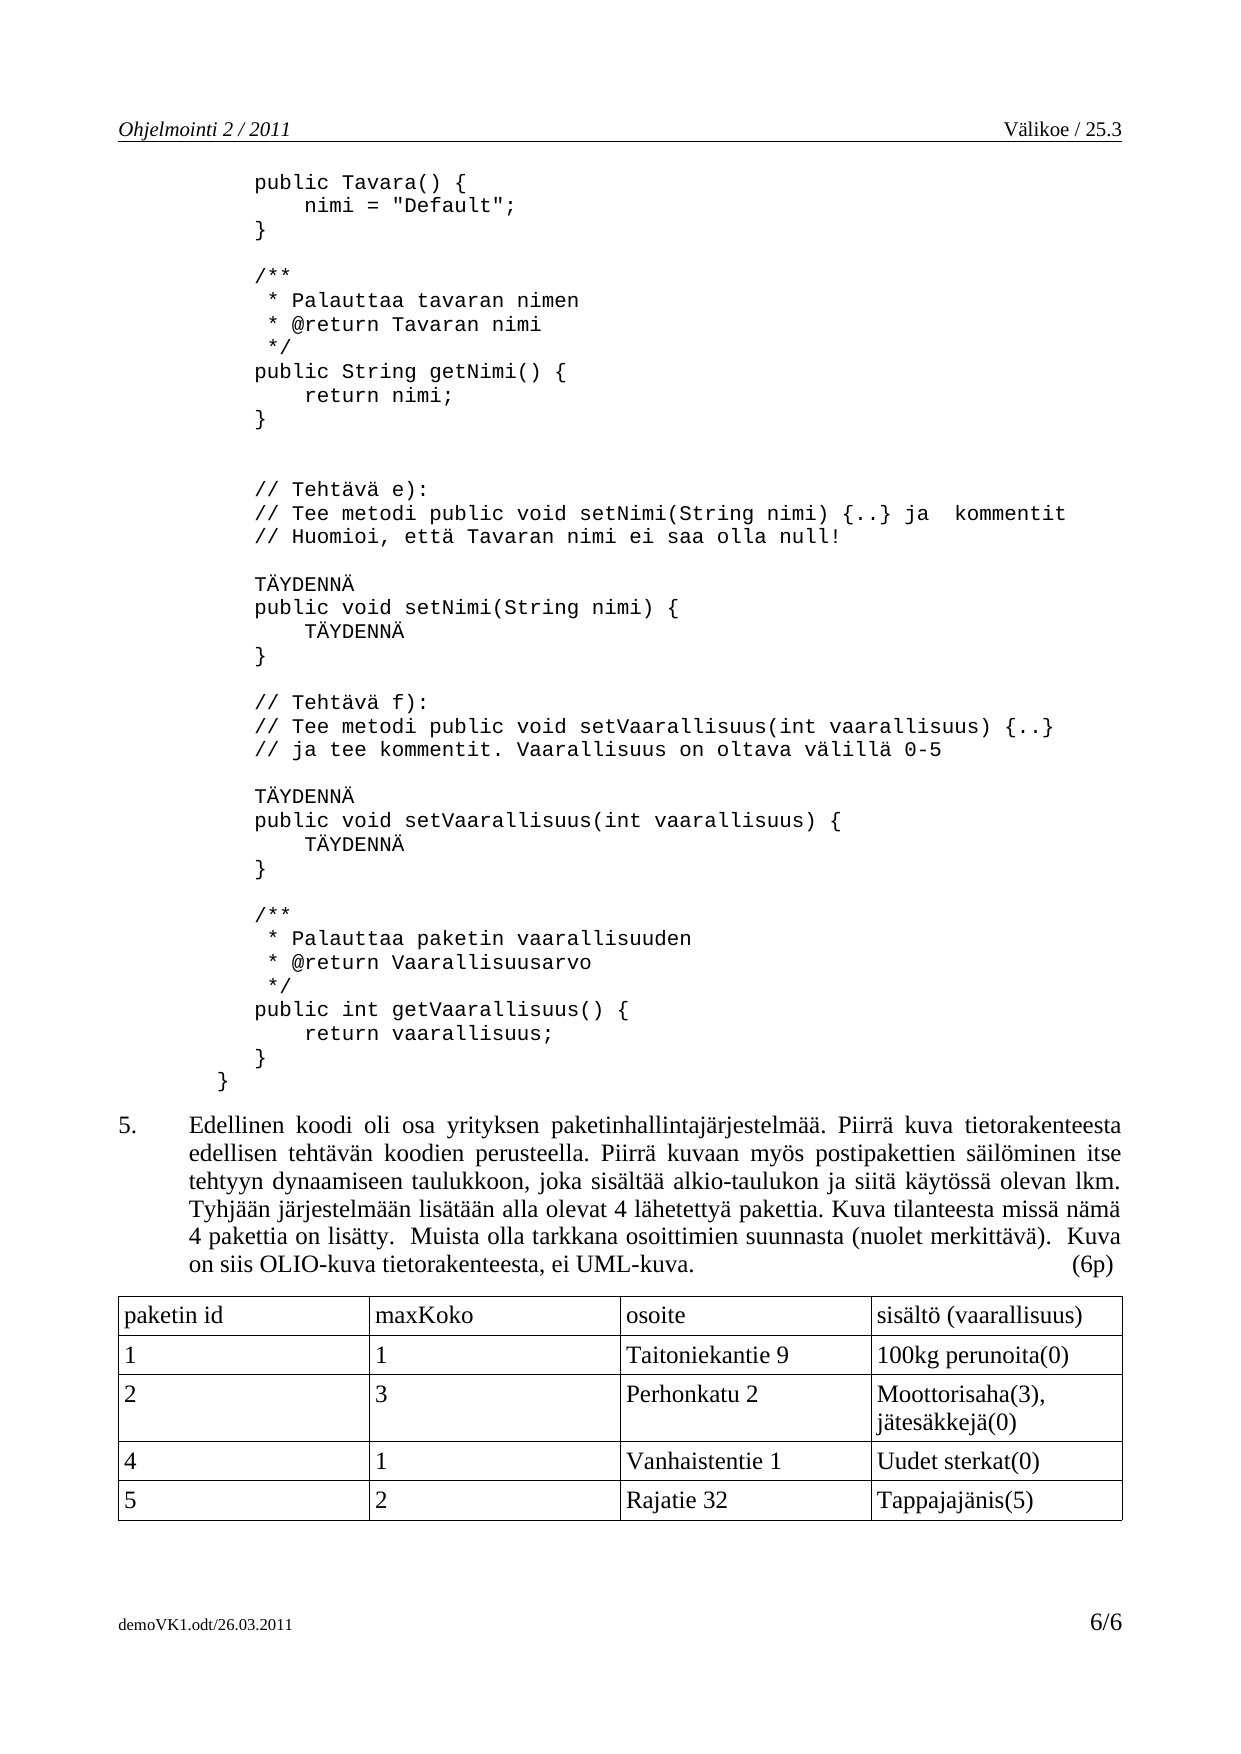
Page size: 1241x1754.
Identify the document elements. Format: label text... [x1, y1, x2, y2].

table_cell 5 [119, 1481, 369, 1520]
text // ja tee kommentit. Vaarallisuus on oltava välillä 0-5 [217, 739, 1122, 763]
text public void setVaarallisuus(int vaarallisuus) { [217, 810, 1122, 834]
text * @return Vaarallisuusarvo [217, 952, 1122, 976]
text return vaarallisuus; [217, 1023, 1122, 1047]
text /** [217, 905, 1122, 928]
text public int getVaarallisuus() { [217, 999, 1122, 1023]
text } [217, 645, 1122, 668]
text } [217, 219, 1122, 243]
text */ [217, 337, 1122, 361]
text // Huomioi, että Tavaran nimi ei saa olla null! [217, 526, 1122, 550]
table_header maxKoko [370, 1297, 620, 1335]
table_cell 2 [370, 1481, 620, 1520]
table_header paketin id [119, 1297, 369, 1335]
text * Palauttaa tavaran nimen [217, 290, 1122, 314]
text TÄYDENNÄ [217, 834, 1122, 857]
table_cell Vanhaistentie 1 [621, 1442, 871, 1480]
text public void setNimi(String nimi) { [217, 597, 1122, 621]
text TÄYDENNÄ [217, 621, 1122, 645]
text nimi = "Default"; [217, 195, 1122, 219]
table_cell 100kg perunoita(0) [872, 1336, 1122, 1374]
text // Tee metodi public void setNimi(String nimi) {..} ja kommentit [217, 503, 1122, 526]
text public String getNimi() { [217, 361, 1122, 384]
table_header sisältö (vaarallisuus) [872, 1297, 1122, 1335]
text */ [217, 976, 1122, 999]
table_cell 3 [370, 1375, 620, 1441]
text } [217, 408, 1122, 432]
table_cell 1 [370, 1336, 620, 1374]
text // Tehtävä f): [217, 692, 1122, 716]
table_cell Rajatie 32 [621, 1481, 871, 1520]
text TÄYDENNÄ [217, 574, 1122, 597]
table_cell Perhonkatu 2 [621, 1375, 871, 1441]
text // Tehtävä e): [217, 479, 1122, 503]
text /** [217, 266, 1122, 290]
table_cell Taitoniekantie 9 [621, 1336, 871, 1374]
text } [217, 857, 1122, 881]
table_header osoite [621, 1297, 871, 1335]
text * Palauttaa paketin vaarallisuuden [217, 928, 1122, 952]
text return nimi; [217, 384, 1122, 408]
table_cell Uudet sterkat(0) [872, 1442, 1122, 1480]
text public Tavara() { [217, 172, 1122, 195]
text // Tee metodi public void setVaarallisuus(int vaarallisuus) {..} [217, 716, 1122, 739]
text } [217, 1047, 1122, 1070]
table_cell Moottorisaha(3), jätesäkkejä(0) [872, 1375, 1122, 1441]
text } [217, 1070, 1122, 1094]
table_cell 2 [119, 1375, 369, 1441]
text TÄYDENNÄ [217, 787, 1122, 810]
table_cell 1 [370, 1442, 620, 1480]
table_cell 1 [119, 1336, 369, 1374]
table_cell 4 [119, 1442, 369, 1480]
text 5. Edellinen koodi oli osa yrityksen paketinhallintajärjestelmää. Piirrä kuva tietorakenteesta edellisen tehtävän koodien perusteella. Piirrä kuvaan myös postipakettien säilöminen itse tehtyyn dynaamiseen taulukkoon, joka sisältää alkio-taulukon ja siitä käytössä olevan lkm. Tyhjään järjestelmään lisätään alla olevat 4 lähetettyä pakettia. Kuva tilanteesta missä nämä 4 pakettia on lisätty. Muista olla tarkkana osoittimien suunnasta (nuolet merkittävä). Kuva on siis OLIO-kuva tietorakenteesta, ei UML-kuva. (6p) [118, 1112, 1122, 1278]
table_cell Tappajajänis(5) [872, 1481, 1122, 1520]
text * @return Tavaran nimi [217, 314, 1122, 337]
